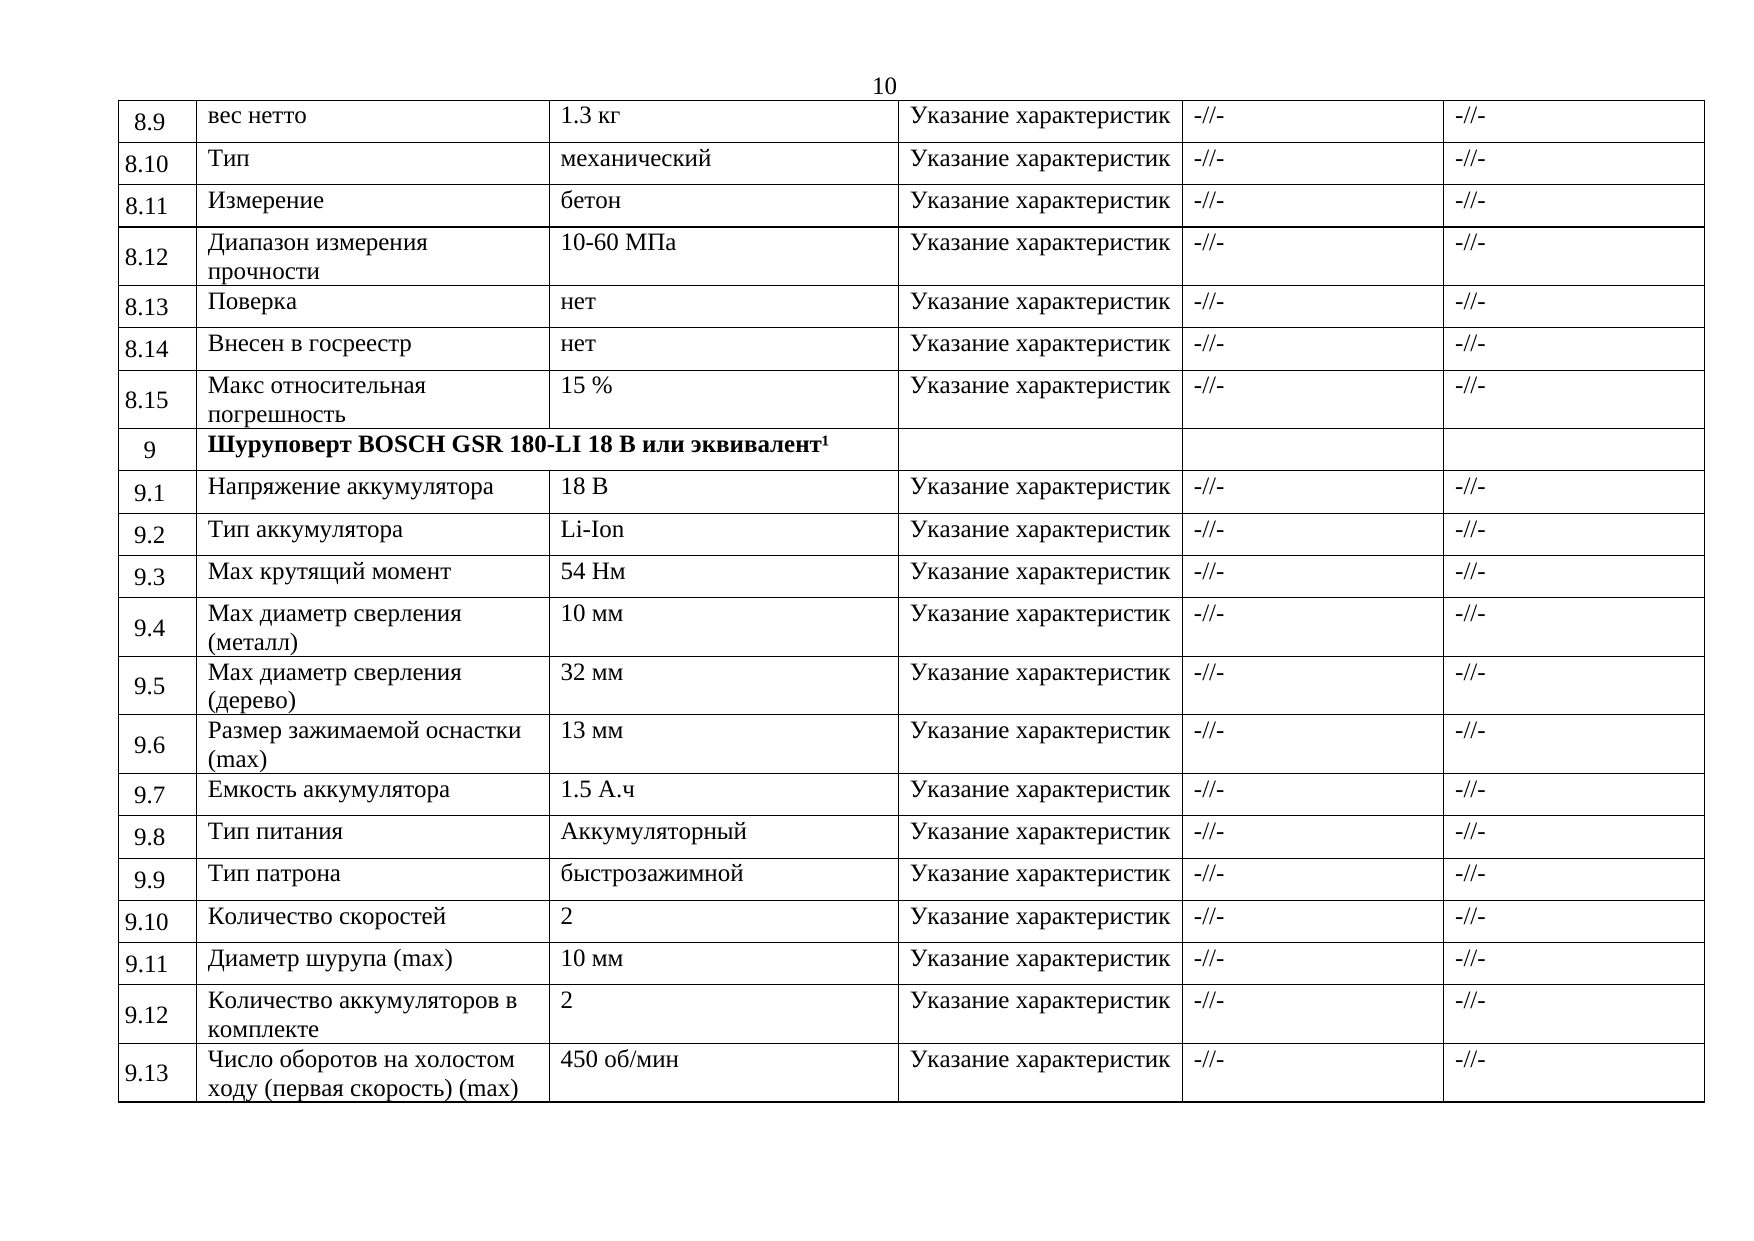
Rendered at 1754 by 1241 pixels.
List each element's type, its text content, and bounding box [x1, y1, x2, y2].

table_cell [119, 101, 196, 142]
table_cell -//- [1444, 657, 1704, 714]
table_cell [119, 901, 196, 942]
table_cell [119, 471, 196, 513]
table_cell -//- [1444, 471, 1704, 513]
table_cell 2 [550, 901, 898, 942]
table_cell -//- [1183, 901, 1443, 942]
table_cell -//- [1183, 598, 1443, 656]
table_cell Указание характеристик [899, 816, 1182, 857]
table_cell [119, 1044, 196, 1101]
table_cell Внесен в госреестр [197, 328, 549, 369]
table_cell нет [550, 328, 898, 369]
table_cell -//- [1444, 101, 1704, 142]
table_cell -//- [1444, 816, 1704, 857]
table_cell -//- [1183, 286, 1443, 327]
table_cell нет [550, 286, 898, 327]
table_cell Тип питания [197, 816, 549, 857]
table_cell [899, 429, 1182, 470]
table_cell -//- [1183, 1044, 1443, 1101]
table_cell [119, 185, 196, 226]
table_cell 10-60 МПа [550, 228, 898, 285]
table_cell Указание характеристик [899, 859, 1182, 900]
table_cell Указание характеристик [899, 143, 1182, 184]
table_cell Аккумуляторный [550, 816, 898, 857]
table_cell Указание характеристик [899, 556, 1182, 597]
table_cell -//- [1444, 328, 1704, 369]
table_cell [119, 556, 196, 597]
table_cell -//- [1183, 715, 1443, 773]
table_cell Указание характеристик [899, 185, 1182, 226]
table_cell [119, 657, 196, 714]
table_cell Указание характеристик [899, 101, 1182, 142]
table_cell [1183, 429, 1443, 470]
table_cell 2 [550, 985, 898, 1043]
table_cell быстрозажимной [550, 859, 898, 900]
table_cell -//- [1444, 598, 1704, 656]
table_cell 1.3 кг [550, 101, 898, 142]
table_cell -//- [1183, 657, 1443, 714]
table_cell Тип аккумулятора [197, 514, 549, 555]
table_cell 10 мм [550, 598, 898, 656]
table_cell -//- [1183, 985, 1443, 1043]
table_cell -//- [1183, 943, 1443, 984]
table_cell Тип [197, 143, 549, 184]
table_cell -//- [1183, 816, 1443, 857]
table_cell Max крутящий момент [197, 556, 549, 597]
table_cell Указание характеристик [899, 371, 1182, 428]
table_cell [119, 943, 196, 984]
table_cell Измерение [197, 185, 549, 226]
table_cell -//- [1444, 943, 1704, 984]
table_cell -//- [1444, 185, 1704, 226]
table_cell [119, 859, 196, 900]
table_cell 15 % [550, 371, 898, 428]
table_cell [119, 514, 196, 555]
table_cell -//- [1183, 471, 1443, 513]
table_cell Указание характеристик [899, 1044, 1182, 1101]
table_cell -//- [1183, 143, 1443, 184]
table_cell [119, 816, 196, 857]
table_cell Max диаметр сверления (металл) [197, 598, 549, 656]
table_cell [119, 985, 196, 1043]
table_cell Количество скоростей [197, 901, 549, 942]
table_cell -//- [1444, 514, 1704, 555]
table_cell [119, 286, 196, 327]
table_cell Указание характеристик [899, 985, 1182, 1043]
table_cell -//- [1444, 143, 1704, 184]
table_cell Шуруповерт BOSCH GSR 180-LI 18 В или эквивалент¹ [197, 429, 898, 470]
table_cell Макс относительная погрешность [197, 371, 549, 428]
table_cell 10 мм [550, 943, 898, 984]
table_cell -//- [1183, 101, 1443, 142]
table_cell Указание характеристик [899, 774, 1182, 815]
table_cell -//- [1183, 328, 1443, 369]
table_cell -//- [1444, 286, 1704, 327]
table_cell Емкость аккумулятора [197, 774, 549, 815]
table_cell Количество аккумуляторов в комплекте [197, 985, 549, 1043]
table_cell -//- [1444, 1044, 1704, 1101]
table_cell -//- [1183, 859, 1443, 900]
table_cell вес нетто [197, 101, 549, 142]
table_cell Напряжение аккумулятора [197, 471, 549, 513]
table_cell Диапазон измерения прочности [197, 228, 549, 285]
table_cell -//- [1444, 859, 1704, 900]
table_cell [119, 228, 196, 285]
table_cell Указание характеристик [899, 286, 1182, 327]
table_cell -//- [1444, 715, 1704, 773]
table_cell [119, 143, 196, 184]
table_cell Li-Ion [550, 514, 898, 555]
table_cell [119, 328, 196, 369]
table_cell [1444, 429, 1704, 470]
table_cell -//- [1444, 774, 1704, 815]
table_cell -//- [1444, 556, 1704, 597]
table_cell -//- [1444, 228, 1704, 285]
table_cell Указание характеристик [899, 943, 1182, 984]
table_cell -//- [1183, 514, 1443, 555]
table_cell -//- [1183, 556, 1443, 597]
table_cell -//- [1444, 985, 1704, 1043]
table_cell Указание характеристик [899, 901, 1182, 942]
table_cell Указание характеристик [899, 715, 1182, 773]
table_cell [119, 715, 196, 773]
table_cell [119, 429, 196, 470]
table_cell -//- [1183, 774, 1443, 815]
table_cell 450 об/мин [550, 1044, 898, 1101]
table_cell -//- [1444, 901, 1704, 942]
table_cell [119, 371, 196, 428]
table_cell -//- [1183, 371, 1443, 428]
table_cell Указание характеристик [899, 514, 1182, 555]
table_cell Тип патрона [197, 859, 549, 900]
table_cell механический [550, 143, 898, 184]
table_cell Max диаметр сверления (дерево) [197, 657, 549, 714]
table_cell Размер зажимаемой оснастки (max) [197, 715, 549, 773]
table_cell Число оборотов на холостом ходу (первая скорость) (max) [197, 1044, 549, 1101]
table_cell Указание характеристик [899, 328, 1182, 369]
table_cell 1.5 А.ч [550, 774, 898, 815]
table_cell Указание характеристик [899, 228, 1182, 285]
table_cell -//- [1183, 228, 1443, 285]
table_cell Поверка [197, 286, 549, 327]
table_cell -//- [1183, 185, 1443, 226]
table_cell Диаметр шурупа (max) [197, 943, 549, 984]
table_cell 13 мм [550, 715, 898, 773]
table_cell [119, 774, 196, 815]
table_cell бетон [550, 185, 898, 226]
table_cell [119, 598, 196, 656]
table_cell Указание характеристик [899, 657, 1182, 714]
table_cell Указание характеристик [899, 471, 1182, 513]
table_cell -//- [1444, 371, 1704, 428]
table_cell Указание характеристик [899, 598, 1182, 656]
table_cell 54 Нм [550, 556, 898, 597]
table_cell 32 мм [550, 657, 898, 714]
table_cell 18 В [550, 471, 898, 513]
